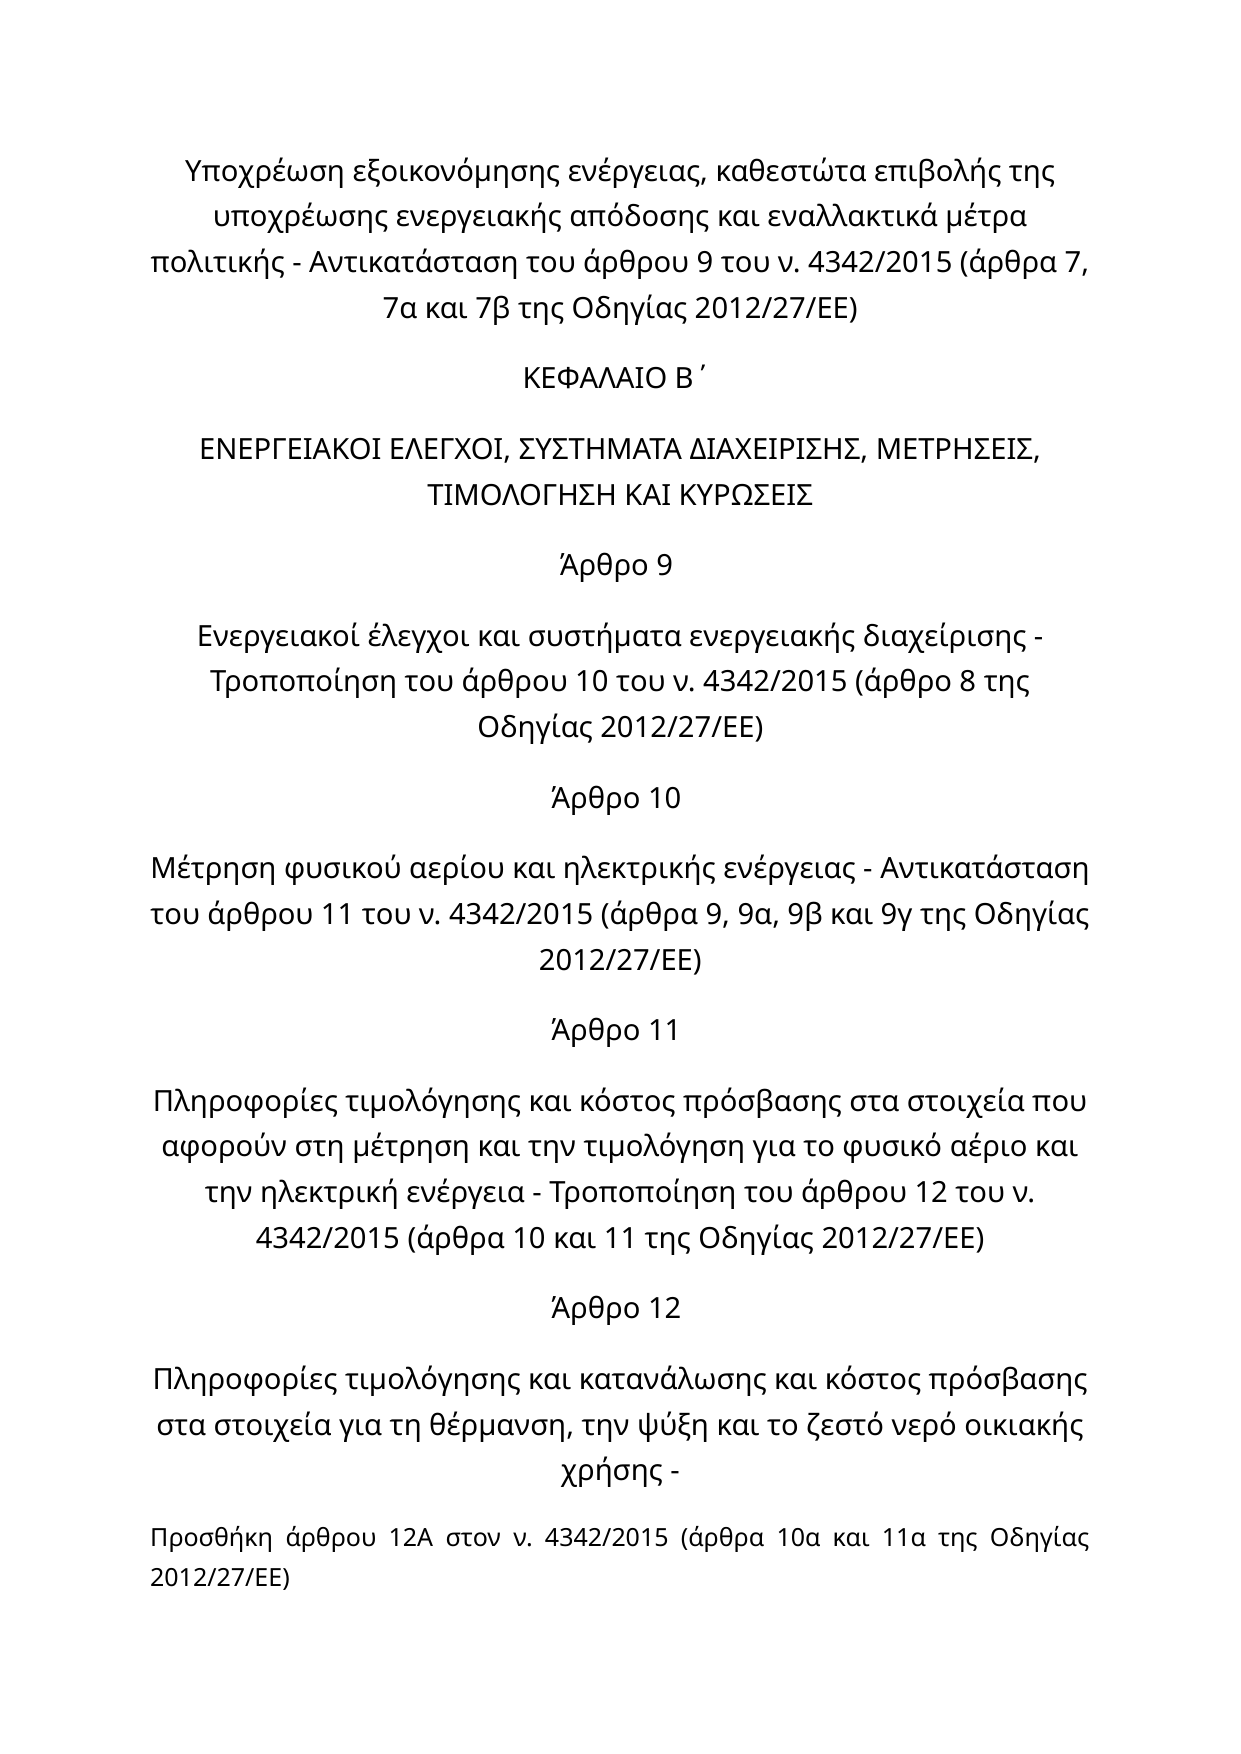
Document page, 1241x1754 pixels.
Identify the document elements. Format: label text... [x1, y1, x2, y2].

subtitle Άρθρο 10 [150, 777, 1090, 817]
subtitle Μέτρηση φυσικού αερίου και ηλεκτρικής ενέργειας - Αντικατάσταση του άρθρου 11 του ν. 4342/2015 (άρθρα 9, 9α, 9β και 9γ της Οδηγίας 2012/27/ΕΕ) [150, 847, 1090, 978]
subtitle Άρθρο 9 [150, 544, 1090, 584]
subtitle Πληροφορίες τιμολόγησης και κόστος πρόσβασης στα στοιχεία που αφορούν στη μέτρηση και την τιμολόγηση για το φυσικό αέριο και την ηλεκτρική ενέργεια - Τροποποίηση του άρθρου 12 του ν. 4342/2015 (άρθρα 10 και 11 της Οδηγίας 2012/27/ΕΕ) [150, 1080, 1090, 1257]
subtitle ΚΕΦΑΛΑΙΟ Β΄ [150, 357, 1090, 397]
subtitle ΕΝΕΡΓΕΙΑΚΟΙ ΕΛΕΓΧΟΙ, ΣΥΣΤΗΜΑΤΑ ΔΙΑΧΕΙΡΙΣΗΣ, ΜΕΤΡΗΣΕΙΣ, ΤΙΜΟΛΟΓΗΣΗ ΚΑΙ ΚΥΡΩΣΕΙΣ [150, 428, 1090, 513]
subtitle Άρθρο 11 [150, 1009, 1090, 1049]
subtitle Πληροφορίες τιμολόγησης και κατανάλωσης και κόστος πρόσβασης στα στοιχεία για τη θέρμανση, την ψύξη και το ζεστό νερό οικιακής χρήσης - [150, 1358, 1090, 1489]
text Προσθήκη άρθρου 12Α στον ν. 4342/2015 (άρθρα 10α και 11α της Οδηγίας 2012/27/ΕΕ) [150, 1520, 1090, 1593]
subtitle Άρθρο 12 [150, 1287, 1090, 1327]
subtitle Ενεργειακοί έλεγχοι και συστήματα ενεργειακής διαχείρισης - Τροποποίηση του άρθρου 10 του ν. 4342/2015 (άρθρο 8 της Οδηγίας 2012/27/ΕΕ) [150, 615, 1090, 746]
subtitle Υποχρέωση εξοικονόμησης ενέργειας, καθεστώτα επιβολής της υποχρέωσης ενεργειακής απόδοσης και εναλλακτικά μέτρα πολιτικής - Αντικατάσταση του άρθρου 9 του ν. 4342/2015 (άρθρα 7, 7α και 7β της Οδηγίας 2012/27/ΕΕ) [150, 150, 1090, 327]
